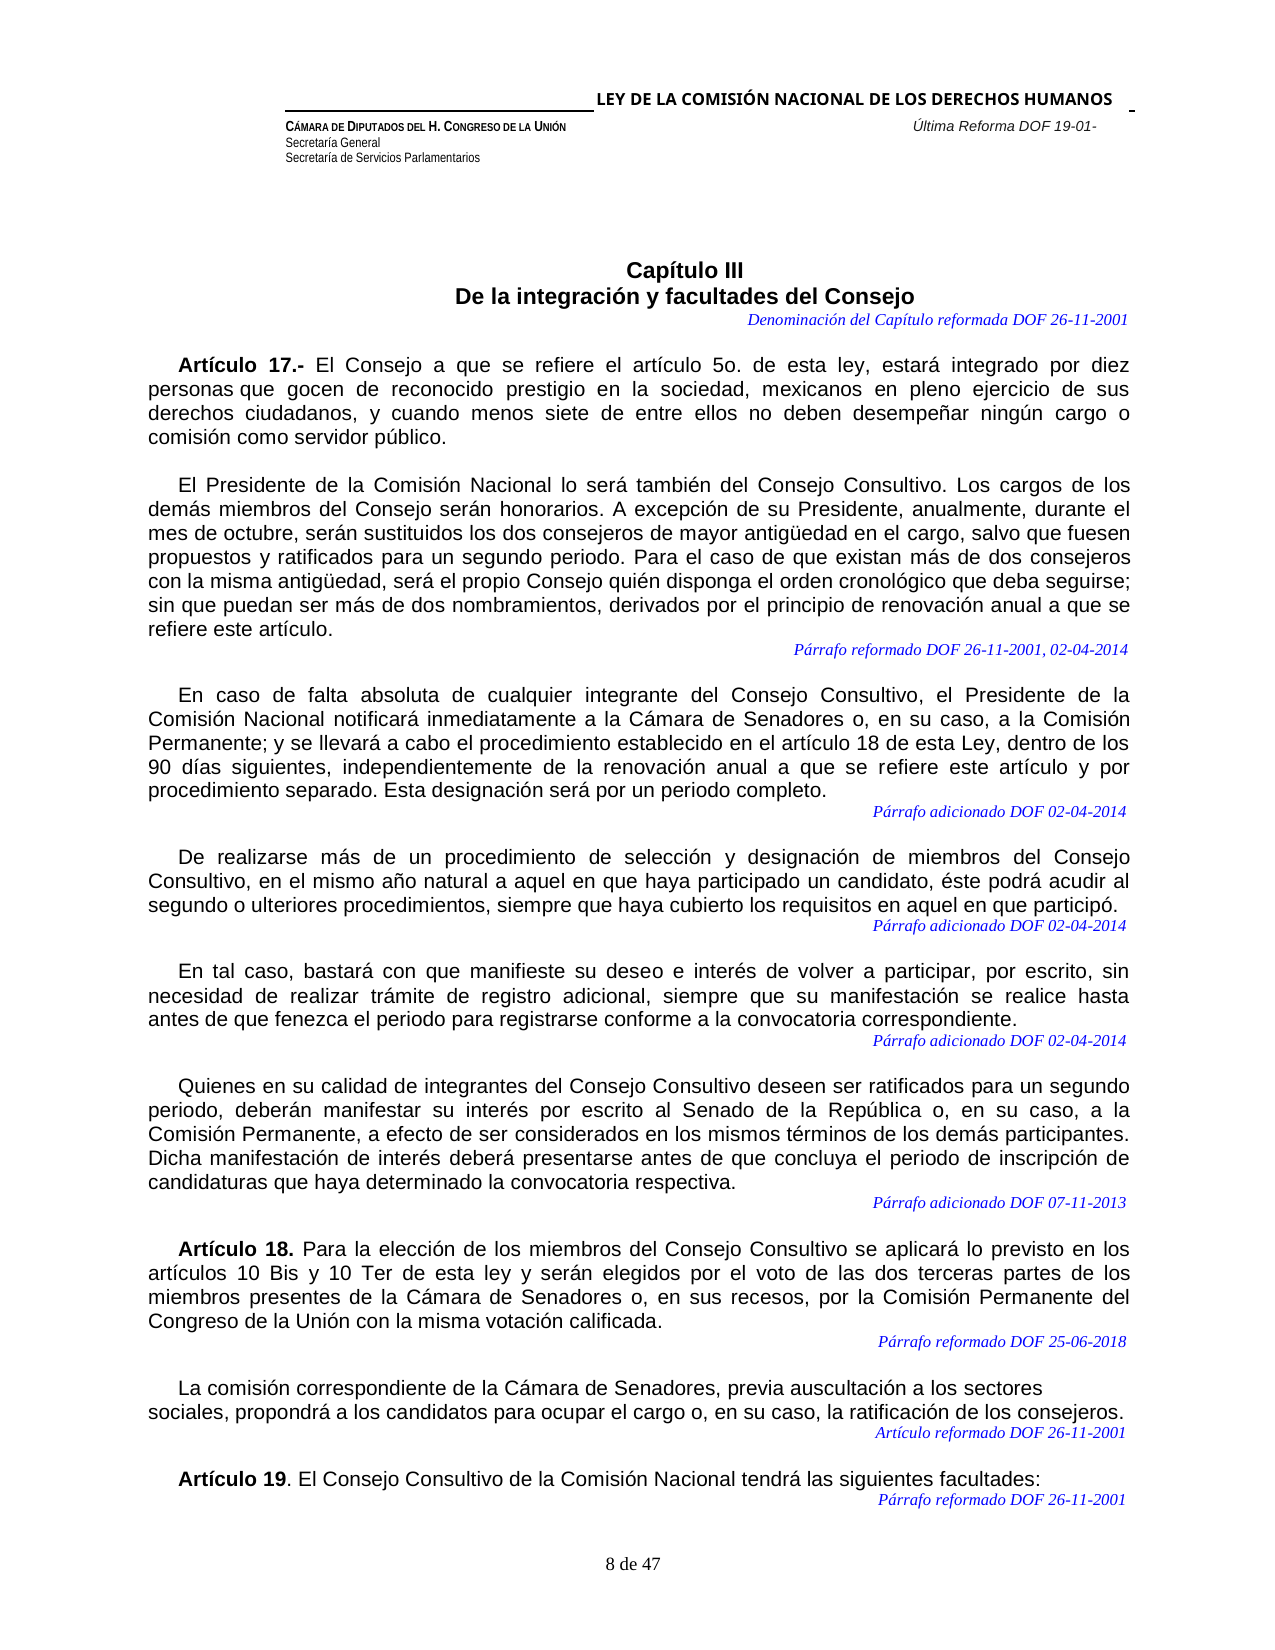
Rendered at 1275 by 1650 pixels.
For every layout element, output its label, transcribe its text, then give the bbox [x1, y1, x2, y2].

text Capítulo III [622, 257, 747, 283]
text De realizarse más de un procedimiento de selección y designación de miembros del Consejo Consultivo, en el mismo año natural a aquel en que haya participado un candidato, éste podrá acudir al segundo o ulteriores procedimientos, siempre que haya cubierto los requisitos en aquel en que participó. [148, 846, 1130, 917]
text Párrafo reformado DOF 26-11-2001, 02-04-2014 [794, 641, 1148, 659]
text Artículo 17.- El Consejo a que se refiere el artículo 5o. de esta ley, estará integrado por diez personas que gocen de reconocido prestigio en la sociedad, mexicanos en pleno ejercicio de sus derechos ciudadanos, y cuando menos siete de entre ellos no deben desempeñar ningún cargo o comisión como servidor público. [148, 353, 1130, 449]
text Quienes en su calidad de integrantes del Consejo Consultivo deseen ser ratificados para un segundo periodo, deberán manifestar su interés por escrito al Senado de la República o, en su caso, a la Comisión Permanente, a efecto de ser considerados en los mismos términos de los demás participantes. Dicha manifestación de interés deberá presentarse antes de que concluya el periodo de inscripción de candidaturas que haya determinado la convocatoria respectiva. [148, 1074, 1130, 1194]
text Artículo 18. Para la elección de los miembros del Consejo Consultivo se aplicará lo previsto en los artículos 10 Bis y 10 Ter de esta ley y serán elegidos por el voto de las dos terceras partes de los miembros presentes de la Cámara de Senadores o, en sus recesos, por la Comisión Permanente del Congreso de la Unión con la misma votación calificada. [148, 1237, 1131, 1332]
text Párrafo adicionado DOF 02-04-2014 [135, 1031, 1128, 1050]
text En tal caso, bastará con que manifieste su deseo e interés de volver a participar, por escrito, sin necesidad de realizar trámite de registro adicional, siempre que su manifestación se realice hasta antes de que fenezca el periodo para registrarse conforme a la convocatoria correspondiente. [148, 960, 1130, 1031]
text Párrafo reformado DOF 25-06-2018 [135, 1332, 1128, 1351]
text Artículo 19. El Consejo Consultivo de la Comisión Nacional tendrá las siguientes facultades: [178, 1466, 1148, 1490]
text El Presidente de la Comisión Nacional lo será también del Consejo Consultivo. Los cargos de los demás miembros del Consejo serán honorarios. A excepción de su Presidente, anualmente, durante el mes de octubre, serán sustituidos los dos consejeros de mayor antigüedad en el cargo, salvo que fuesen propuestos y ratificados para un segundo periodo. Para el caso de que existan más de dos consejeros con la misma antigüedad, será el propio Consejo quién disponga el orden cronológico que deba seguirse; sin que puedan ser más de dos nombramientos, derivados por el principio de renovación anual a que se refiere este artículo. [148, 473, 1131, 641]
text Párrafo adicionado DOF 07-11-2013 [135, 1194, 1128, 1213]
text En caso de falta absoluta de cualquier integrante del Consejo Consultivo, el Presidente de la Comisión Nacional notificará inmediatamente a la Cámara de Senadores o, en su caso, a la Comisión Permanente; y se llevará a cabo el procedimiento establecido en el artículo 18 de esta Ley, dentro de los 90 días siguientes, independientemente de la renovación anual a que se refiere este artículo y por procedimiento separado. Esta designación será por un periodo completo. [148, 683, 1130, 802]
text Artículo reformado DOF 26-11-2001 [135, 1424, 1128, 1442]
text Denominación del Capítulo reformada DOF 26-11-2001 [747, 310, 1148, 329]
text Párrafo adicionado DOF 02-04-2014 [135, 802, 1128, 821]
text De la integración y facultades del Consejo [451, 283, 918, 310]
text La comisión correspondiente de la Cámara de Senadores, previa auscultación a los sectores sociales, propondrá a los candidatos para ocupar el cargo o, en su caso, la ratificación de los consejeros. [148, 1376, 1130, 1424]
text Párrafo adicionado DOF 02-04-2014 [135, 917, 1128, 936]
text Párrafo reformado DOF 26-11-2001 [135, 1490, 1128, 1509]
